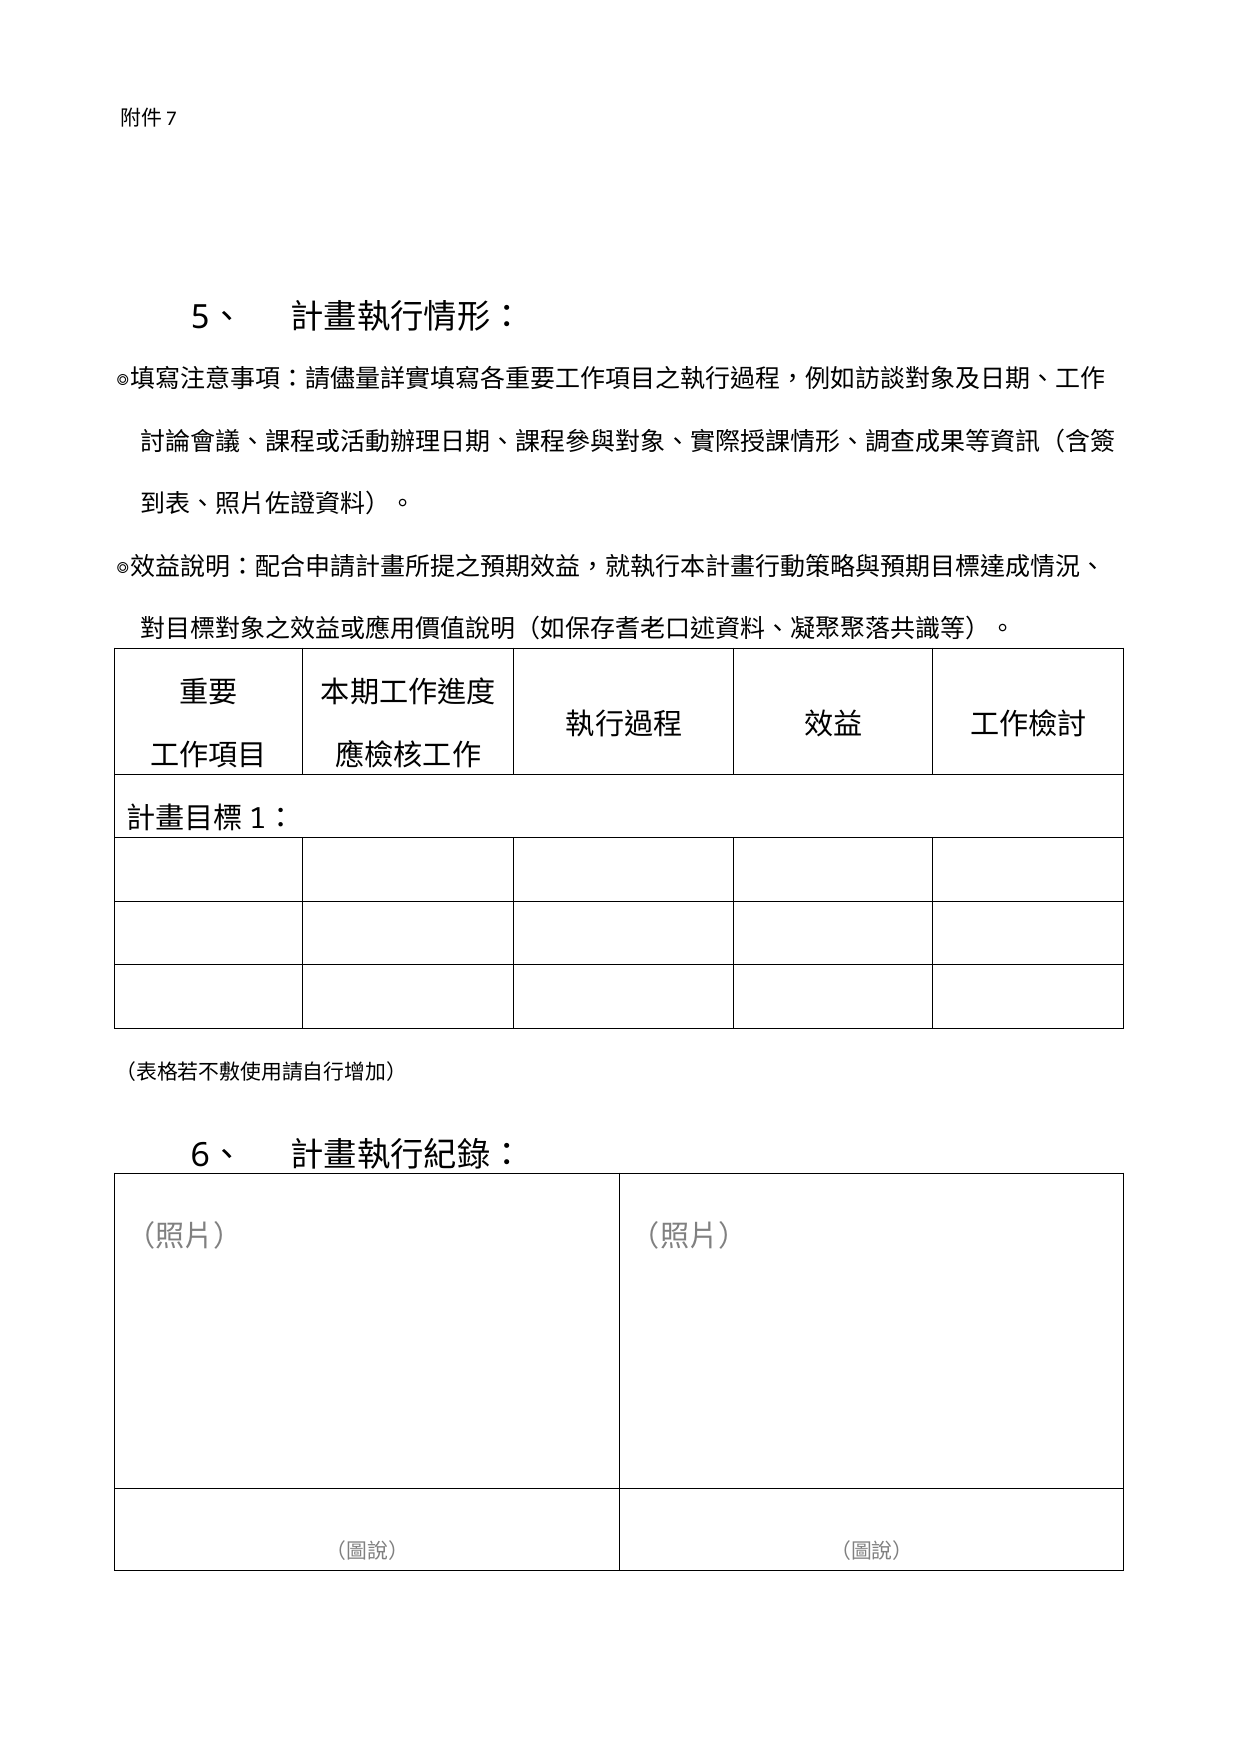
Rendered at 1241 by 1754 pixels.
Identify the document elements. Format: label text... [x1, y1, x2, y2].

table_cell 計畫目標1： [115, 775, 1123, 837]
table_cell [514, 902, 733, 964]
table_header （照片） [115, 1174, 619, 1488]
list 計畫執行情形： [190, 272, 1125, 335]
text （表格若不敷使用請自行增加） [115, 1029, 1125, 1091]
table_cell [734, 965, 932, 1028]
table_header 效益 [734, 649, 932, 773]
table_cell [303, 902, 513, 964]
list 計畫執行紀錄： [190, 1110, 1125, 1172]
table_header 重要 工作項目 [115, 649, 302, 773]
table_cell [933, 965, 1123, 1028]
table_cell [933, 902, 1123, 964]
table_cell [115, 965, 302, 1028]
table_cell [734, 902, 932, 964]
table_cell [115, 838, 302, 901]
table_header 工作檢討 [933, 649, 1123, 773]
table_cell [303, 838, 513, 901]
table_cell [514, 965, 733, 1028]
table_cell [933, 838, 1123, 901]
table_cell [514, 838, 733, 901]
table_header 本期工作進度 應檢核工作 [303, 649, 513, 773]
table_header 執行過程 [514, 649, 733, 773]
text ◎填寫注意事項：請儘量詳實填寫各重要工作項目之執行過程，例如訪談對象及日期、工作討論會議、課程或活動辦理日期、課程參與對象、實際授課情形、調查成果等資訊（含簽到表、照片佐證資料）。 [115, 335, 1125, 522]
table_cell （圖說） [620, 1489, 1123, 1570]
table_cell [115, 902, 302, 964]
table_cell [303, 965, 513, 1028]
table_cell （圖說） [115, 1489, 619, 1570]
table_cell [734, 838, 932, 901]
text ◎效益說明：配合申請計畫所提之預期效益，就執行本計畫行動策略與預期目標達成情況、對目標對象之效益或應用價值說明（如保存耆老口述資料、凝聚聚落共識等）。 [115, 522, 1125, 647]
table_header （照片） [620, 1174, 1123, 1488]
